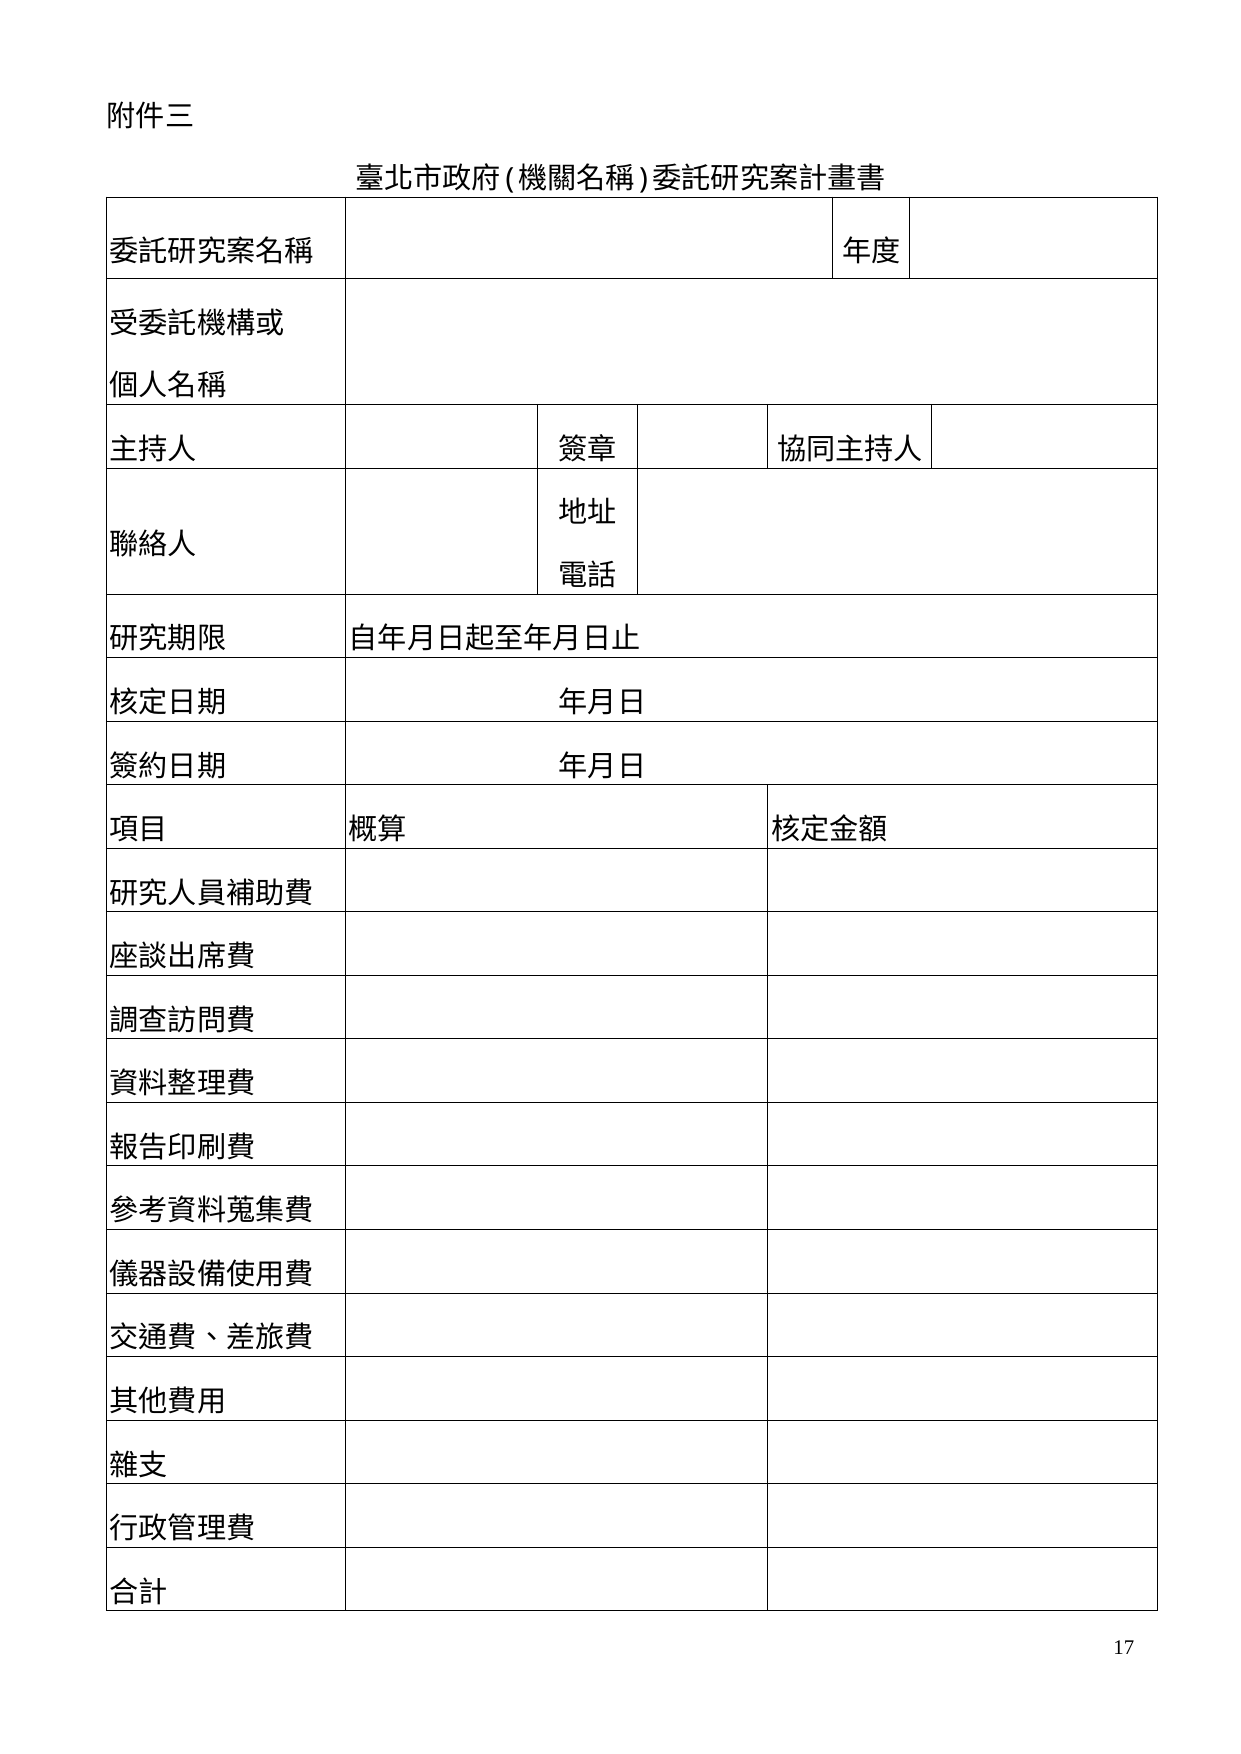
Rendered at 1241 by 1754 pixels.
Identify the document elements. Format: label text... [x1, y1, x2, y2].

table_cell [346, 1294, 767, 1356]
table_cell 交通費、差旅費 [107, 1294, 345, 1356]
table_cell 核定日期 [107, 658, 345, 721]
table_cell [346, 849, 767, 911]
table_cell [638, 469, 1157, 593]
table_cell [346, 1548, 767, 1610]
table_cell [346, 279, 1157, 404]
table_cell 主持人 [107, 405, 345, 467]
table_cell 簽約日期 [107, 722, 345, 784]
table_cell 研究期限 [107, 595, 345, 657]
table_cell 雜支 [107, 1421, 345, 1483]
table_cell [768, 912, 1157, 975]
table_cell [768, 1484, 1157, 1547]
table_cell 資料整理費 [107, 1039, 345, 1102]
table_cell [768, 1230, 1157, 1292]
table_cell [768, 1103, 1157, 1165]
table_cell [346, 1421, 767, 1483]
text 臺北市政府(機關名稱)委託研究案計畫書 [106, 134, 1134, 197]
table_cell [768, 1166, 1157, 1229]
table_cell [346, 1039, 767, 1102]
table_cell [768, 1357, 1157, 1419]
table_cell 座談出席費 [107, 912, 345, 975]
table_cell [932, 405, 1157, 467]
table_cell [346, 912, 767, 975]
table_cell 年月日 [346, 722, 1157, 784]
text 附件三 [106, 72, 1134, 134]
table_cell 聯絡人 [107, 469, 345, 593]
table_cell [768, 1039, 1157, 1102]
table_cell [638, 405, 767, 467]
table_cell [346, 469, 537, 593]
table_cell [346, 1357, 767, 1419]
table_cell 地址 電話 [538, 469, 637, 593]
table_cell [768, 1548, 1157, 1610]
table_header 年度 [833, 198, 909, 278]
table_cell [768, 976, 1157, 1038]
table_cell [346, 976, 767, 1038]
table_header [346, 198, 832, 278]
table_cell 概算 [346, 785, 767, 848]
table_cell [768, 1421, 1157, 1483]
table_cell [346, 1103, 767, 1165]
table_cell [768, 1294, 1157, 1356]
table_cell 項目 [107, 785, 345, 848]
table_cell 行政管理費 [107, 1484, 345, 1547]
table_cell [346, 1230, 767, 1292]
table_cell 研究人員補助費 [107, 849, 345, 911]
table_cell 自年月日起至年月日止 [346, 595, 1157, 657]
table_header [910, 198, 1157, 278]
table_cell 參考資料蒐集費 [107, 1166, 345, 1229]
table_cell 簽章 [538, 405, 637, 467]
table_cell [346, 405, 537, 467]
table_cell 其他費用 [107, 1357, 345, 1419]
table_cell 協同主持人 [768, 405, 931, 467]
table_cell 受委託機構或 個人名稱 [107, 279, 345, 404]
table_cell [768, 849, 1157, 911]
table_cell 調查訪問費 [107, 976, 345, 1038]
table_cell 合計 [107, 1548, 345, 1610]
table_cell [346, 1484, 767, 1547]
table_cell 儀器設備使用費 [107, 1230, 345, 1292]
table_cell 年月日 [346, 658, 1157, 721]
table_header 委託研究案名稱 [107, 198, 345, 278]
table_cell 核定金額 [768, 785, 1157, 848]
table_cell 報告印刷費 [107, 1103, 345, 1165]
table_cell [346, 1166, 767, 1229]
